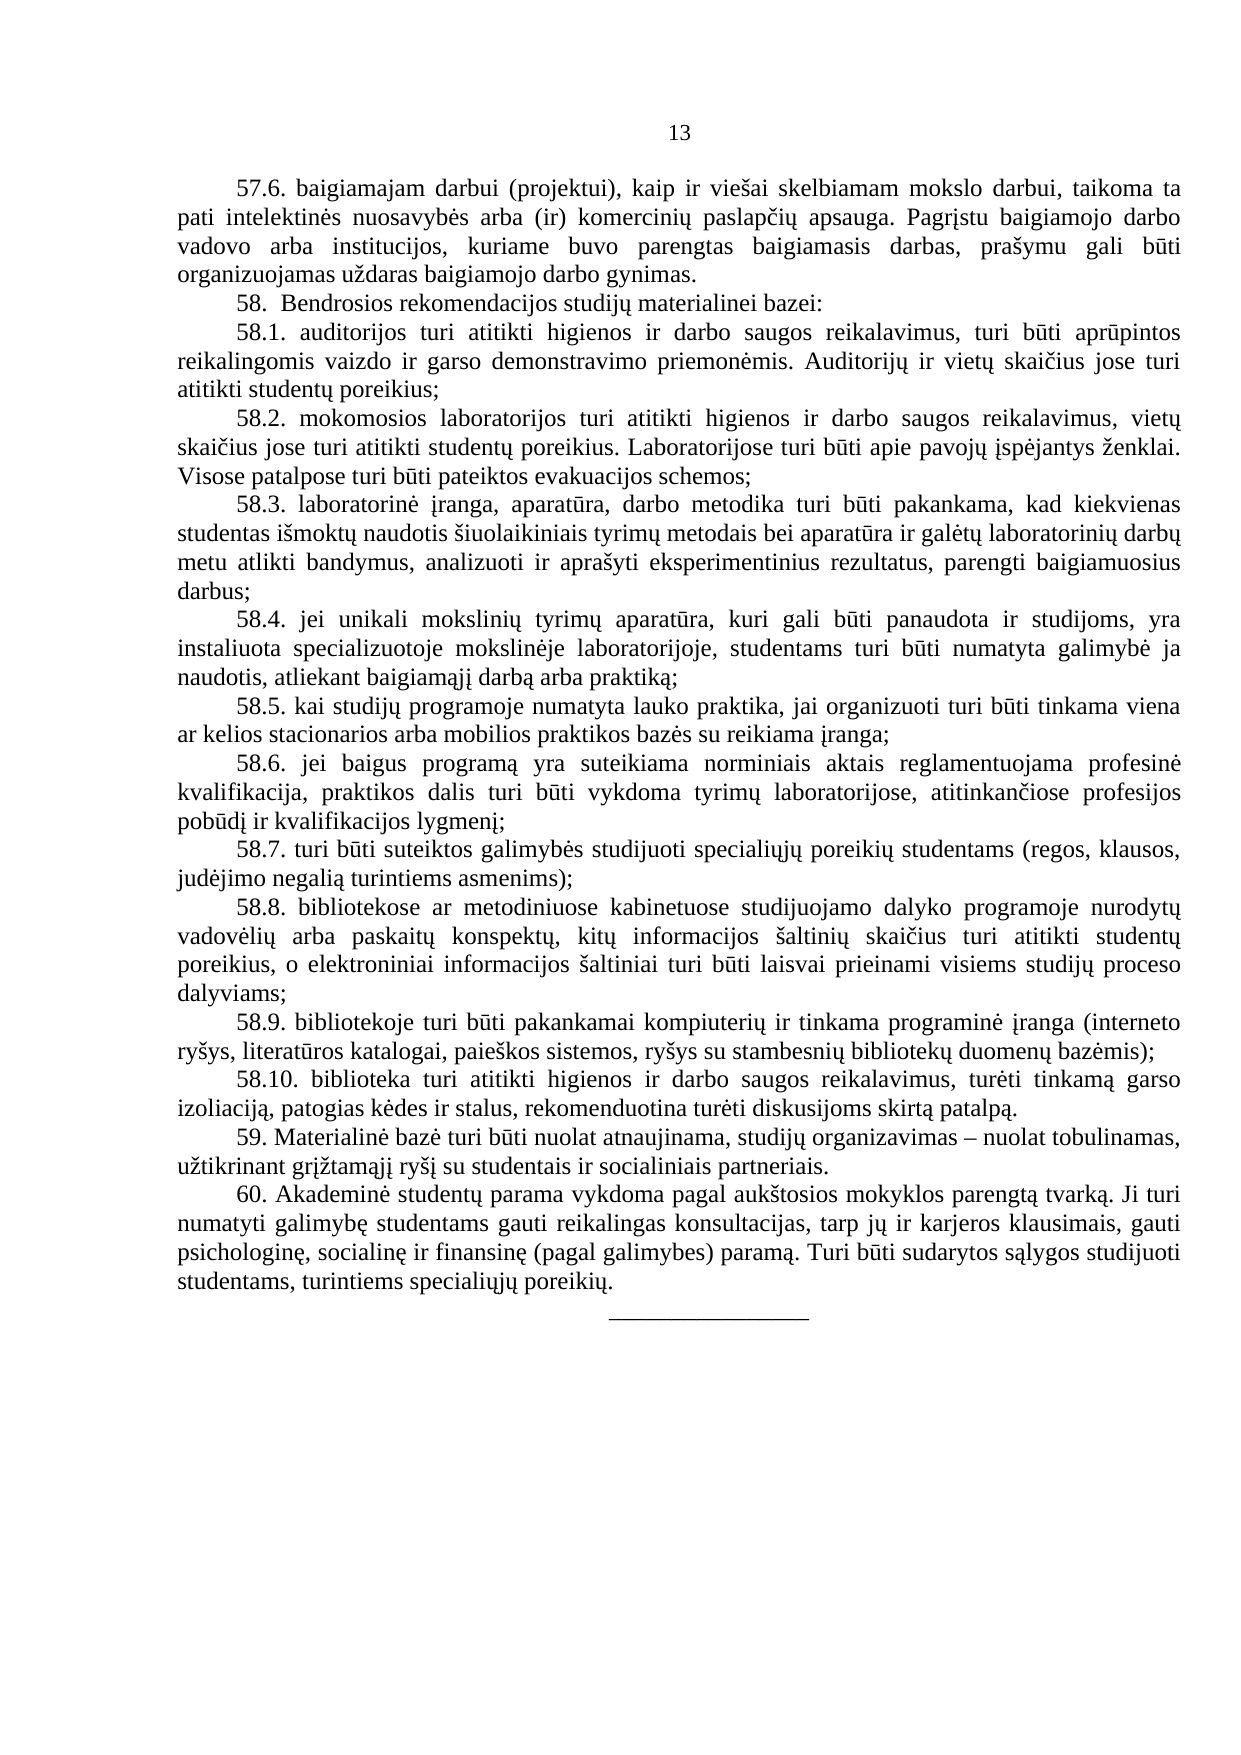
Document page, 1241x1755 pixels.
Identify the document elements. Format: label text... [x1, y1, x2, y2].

text 60. Akademinė studentų parama vykdoma pagal aukštosios mokyklos parengtą tvarką. Ji turi numatyti galimybę studentams gauti reikalingas konsultacijas, tarp jų ir karjeros klausimais, gauti psichologinę, socialinę ir finansinę (pagal galimybes) paramą. Turi būti sudarytos sąlygos studijuoti studentams, turintiems specialiųjų poreikių. [177, 1179, 1182, 1294]
text 58.10. biblioteka turi atitikti higienos ir darbo saugos reikalavimus, turėti tinkamą garso izoliaciją, patogias kėdes ir stalus, rekomenduotina turėti diskusijoms skirtą patalpą. [177, 1064, 1182, 1122]
text 58.2. mokomosios laboratorijos turi atitikti higienos ir darbo saugos reikalavimus, vietų skaičius jose turi atitikti studentų poreikius. Laboratorijose turi būti apie pavojų įspėjantys ženklai. Visose patalpose turi būti pateiktos evakuacijos schemos; [177, 403, 1182, 489]
text 58.9. bibliotekoje turi būti pakankamai kompiuterių ir tinkama programinė įranga (interneto ryšys, literatūros katalogai, paieškos sistemos, ryšys su stambesnių bibliotekų duomenų bazėmis); [177, 1007, 1182, 1064]
text 58.8. bibliotekose ar metodiniuose kabinetuose studijuojamo dalyko programoje nurodytų vadovėlių arba paskaitų konspektų, kitų informacijos šaltinių skaičius turi atitikti studentų poreikius, o elektroniniai informacijos šaltiniai turi būti laisvai prieinami visiems studijų proceso dalyviams; [177, 892, 1182, 1007]
text 57.6. baigiamajam darbui (projektui), kaip ir viešai skelbiamam mokslo darbui, taikoma ta pati intelektinės nuosavybės arba (ir) komercinių paslapčių apsauga. Pagrįstu baigiamojo darbo vadovo arba institucijos, kuriame buvo parengtas baigiamasis darbas, prašymu gali būti organizuojamas uždaras baigiamojo darbo gynimas. [177, 173, 1182, 288]
text 58.7. turi būti suteiktos galimybės studijuoti specialiųjų poreikių studentams (regos, klausos, judėjimo negalią turintiems asmenims); [177, 834, 1182, 892]
text ________________ [177, 1294, 1182, 1323]
text 58. Bendrosios rekomendacijos studijų materialinei bazei: [177, 288, 1182, 317]
text 58.3. laboratorinė įranga, aparatūra, darbo metodika turi būti pakankama, kad kiekvienas studentas išmoktų naudotis šiuolaikiniais tyrimų metodais bei aparatūra ir galėtų laboratorinių darbų metu atlikti bandymus, analizuoti ir aprašyti eksperimentinius rezultatus, parengti baigiamuosius darbus; [177, 489, 1182, 604]
text 58.4. jei unikali mokslinių tyrimų aparatūra, kuri gali būti panaudota ir studijoms, yra instaliuota specializuotoje mokslinėje laboratorijoje, studentams turi būti numatyta galimybė ja naudotis, atliekant baigiamąjį darbą arba praktiką; [177, 604, 1182, 691]
text 58.5. kai studijų programoje numatyta lauko praktika, jai organizuoti turi būti tinkama viena ar kelios stacionarios arba mobilios praktikos bazės su reikiama įranga; [177, 691, 1182, 748]
text 58.1. auditorijos turi atitikti higienos ir darbo saugos reikalavimus, turi būti aprūpintos reikalingomis vaizdo ir garso demonstravimo priemonėmis. Auditorijų ir vietų skaičius jose turi atitikti studentų poreikius; [177, 317, 1182, 403]
text 58.6. jei baigus programą yra suteikiama norminiais aktais reglamentuojama profesinė kvalifikacija, praktikos dalis turi būti vykdoma tyrimų laboratorijose, atitinkančiose profesijos pobūdį ir kvalifikacijos lygmenį; [177, 748, 1182, 834]
text 59. Materialinė bazė turi būti nuolat atnaujinama, studijų organizavimas – nuolat tobulinamas, užtikrinant grįžtamąjį ryšį su studentais ir socialiniais partneriais. [177, 1122, 1182, 1179]
